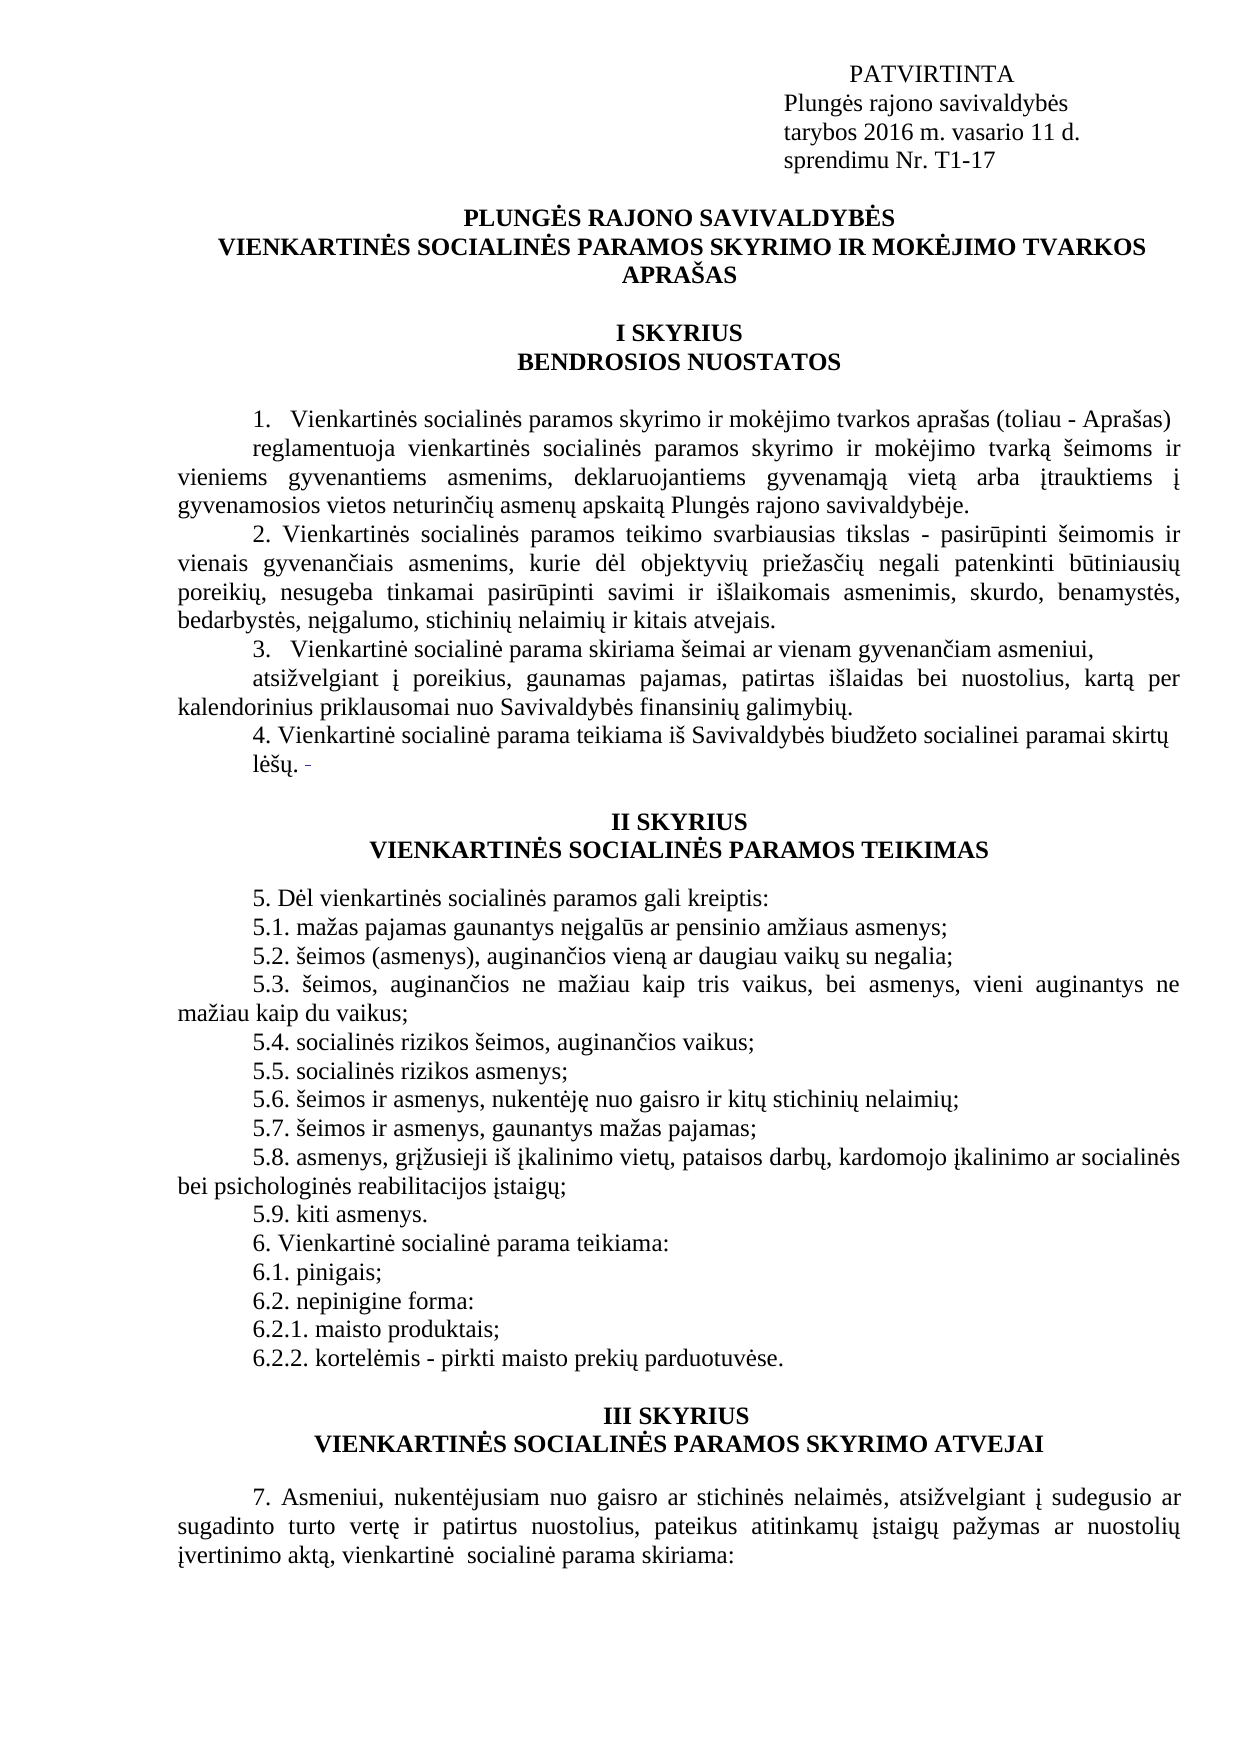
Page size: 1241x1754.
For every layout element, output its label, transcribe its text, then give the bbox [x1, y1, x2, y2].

text Plungės rajono savivaldybės [709, 88, 1181, 117]
text atsižvelgiant į poreikius, gaunamas pajamas, patirtas išlaidas bei nuostolius, kartą per kalendorinius priklausomai nuo Savivaldybės finansinių galimybių. [177, 663, 1181, 720]
text 1. Vienkartinės socialinės paramos skyrimo ir mokėjimo tvarkos aprašas (toliau - Aprašas) [177, 404, 1181, 433]
text 6.2.2. kortelėmis - pirkti maisto prekių parduotuvėse. [177, 1343, 1181, 1372]
text 5.7. šeimos ir asmenys, gaunantys mažas pajamas; [177, 1113, 1181, 1142]
text 3. Vienkartinė socialinė parama skiriama šeimai ar vienam gyvenančiam asmeniui, [177, 634, 1181, 663]
text 5.6. šeimos ir asmenys, nukentėję nuo gaisro ir kitų stichinių nelaimių; [177, 1084, 1181, 1113]
text sprendimu Nr. T1-17 [709, 145, 1181, 174]
text BENDROSIOS NUOSTATOS [177, 347, 1181, 375]
text PATVIRTINTA [783, 59, 1181, 88]
text 5.5. socialinės rizikos asmenys; [177, 1056, 1181, 1084]
text 7. Asmeniui, nukentėjusiam nuo gaisro ar stichinės nelaimės, atsižvelgiant į sudegusio ar sugadinto turto vertę ir patirtus nuostolius, pateikus atitinkamų įstaigų pažymas ar nuostolių įvertinimo aktą, vienkartinė socialinė parama skiriama: [177, 1482, 1181, 1568]
text II SKYRIUS [177, 807, 1181, 835]
text 5. Dėl vienkartinės socialinės paramos gali kreiptis: [177, 883, 1181, 912]
text 5.4. socialinės rizikos šeimos, auginančios vaikus; [177, 1027, 1181, 1056]
text tarybos 2016 m. vasario 11 d. [709, 117, 1181, 145]
text 6.2.1. maisto produktais; [177, 1314, 1181, 1343]
text 5.3. šeimos, auginančios ne mažiau kaip tris vaikus, bei asmenys, vieni auginantys ne mažiau kaip du vaikus; [177, 969, 1181, 1027]
text III SKYRIUS [177, 1401, 1181, 1429]
text VIENKARTINĖS SOCIALINĖS PARAMOS SKYRIMO ATVEJAI [177, 1429, 1181, 1458]
text 6.1. pinigais; [177, 1257, 1181, 1286]
text 5.2. šeimos (asmenys), auginančios vieną ar daugiau vaikų su negalia; [177, 941, 1181, 969]
text 5.8. asmenys, grįžusieji iš įkalinimo vietų, pataisos darbų, kardomojo įkalinimo ar socialinės bei psichologinės reabilitacijos įstaigų; [177, 1142, 1181, 1199]
text 5.1. mažas pajamas gaunantys neįgalūs ar pensinio amžiaus asmenys; [177, 912, 1181, 941]
text PLUNGĖS RAJONO SAVIVALDYBĖS [177, 203, 1181, 232]
text lėšų. [177, 749, 1181, 778]
text VIENKARTINĖS SOCIALINĖS PARAMOS TEIKIMAS [177, 835, 1181, 864]
text 6.2. nepinigine forma: [177, 1286, 1181, 1314]
text 2. Vienkartinės socialinės paramos teikimo svarbiausias tikslas - pasirūpinti šeimomis ir vienais gyvenančiais asmenims, kurie dėl objektyvių priežasčių negali patenkinti būtiniausių poreikių, nesugeba tinkamai pasirūpinti savimi ir išlaikomais asmenimis, skurdo, benamystės, bedarbystės, neįgalumo, stichinių nelaimių ir kitais atvejais. [177, 519, 1181, 634]
text VIENKARTINĖS SOCIALINĖS PARAMOS SKYRIMO IR MOKĖJIMO TVARKOS APRAŠAS [177, 232, 1181, 289]
text 4. Vienkartinė socialinė parama teikiama iš Savivaldybės biudžeto socialinei paramai skirtų [177, 720, 1181, 749]
text I SKYRIUS [177, 318, 1181, 347]
text 5.9. kiti asmenys. [177, 1199, 1181, 1228]
text reglamentuoja vienkartinės socialinės paramos skyrimo ir mokėjimo tvarką šeimoms ir vieniems gyvenantiems asmenims, deklaruojantiems gyvenamąją vietą arba įtrauktiems į gyvenamosios vietos neturinčių asmenų apskaitą Plungės rajono savivaldybėje. [177, 433, 1181, 519]
text 6. Vienkartinė socialinė parama teikiama: [177, 1228, 1181, 1257]
